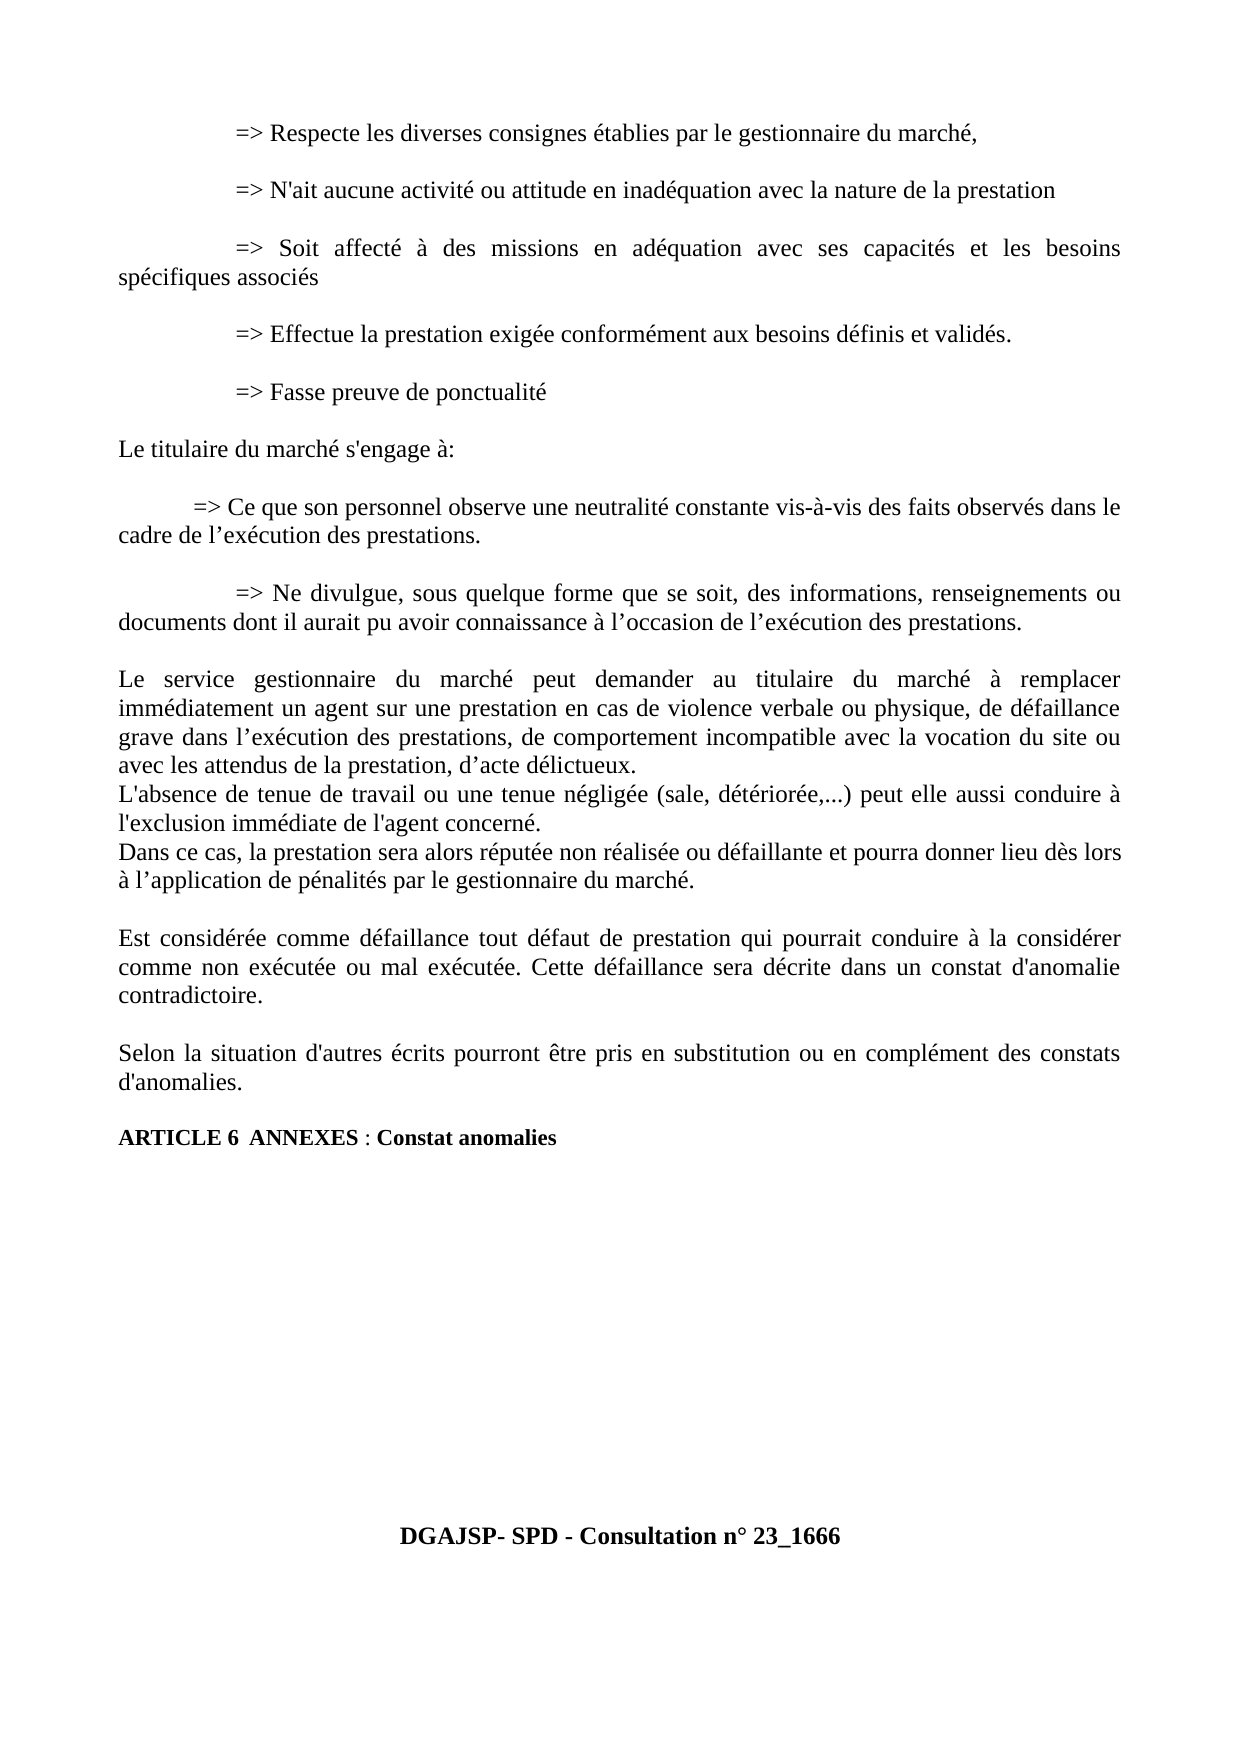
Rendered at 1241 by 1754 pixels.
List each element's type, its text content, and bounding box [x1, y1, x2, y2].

text => Ce que son personnel observe une neutralité constante vis-à-vis des faits observés dans le cadre de l’exécution des prestations. [118, 492, 1122, 549]
text => Fasse preuve de ponctualité [118, 377, 1122, 406]
text Dans ce cas, la prestation sera alors réputée non réalisée ou défaillante et pourra donner lieu dès lors à l’application de pénalités par le gestionnaire du marché. [118, 837, 1122, 894]
text Le titulaire du marché s'engage à: [118, 434, 1122, 463]
text => N'ait aucune activité ou attitude en inadéquation avec la nature de la prestation [118, 176, 1122, 204]
text Selon la situation d'autres écrits pourront être pris en substitution ou en complément des constats d'anomalies. [118, 1038, 1122, 1096]
text => Effectue la prestation exigée conformément aux besoins définis et validés. [118, 319, 1122, 348]
text Est considérée comme défaillance tout défaut de prestation qui pourrait conduire à la considérer comme non exécutée ou mal exécutée. Cette défaillance sera décrite dans un constat d'anomalie contradictoire. [118, 923, 1122, 1009]
text => Soit affecté à des missions en adéquation avec ses capacités et les besoins spécifiques associés [118, 233, 1122, 291]
text L'absence de tenue de travail ou une tenue négligée (sale, détériorée,...) peut elle aussi conduire à l'exclusion immédiate de l'agent concerné. [118, 779, 1122, 837]
text => Respecte les diverses consignes établies par le gestionnaire du marché, [118, 118, 1122, 147]
text => Ne divulgue, sous quelque forme que se soit, des informations, renseignements ou documents dont il aurait pu avoir connaissance à l’occasion de l’exécution des prestations. [118, 578, 1122, 636]
text ARTICLE 6 ANNEXES : Constat anomalies [118, 1124, 1122, 1151]
text Le service gestionnaire du marché peut demander au titulaire du marché à remplacer immédiatement un agent sur une prestation en cas de violence verbale ou physique, de défaillance grave dans l’exécution des prestations, de comportement incompatible avec la vocation du site ou avec les attendus de la prestation, d’acte délictueux. [118, 664, 1122, 779]
